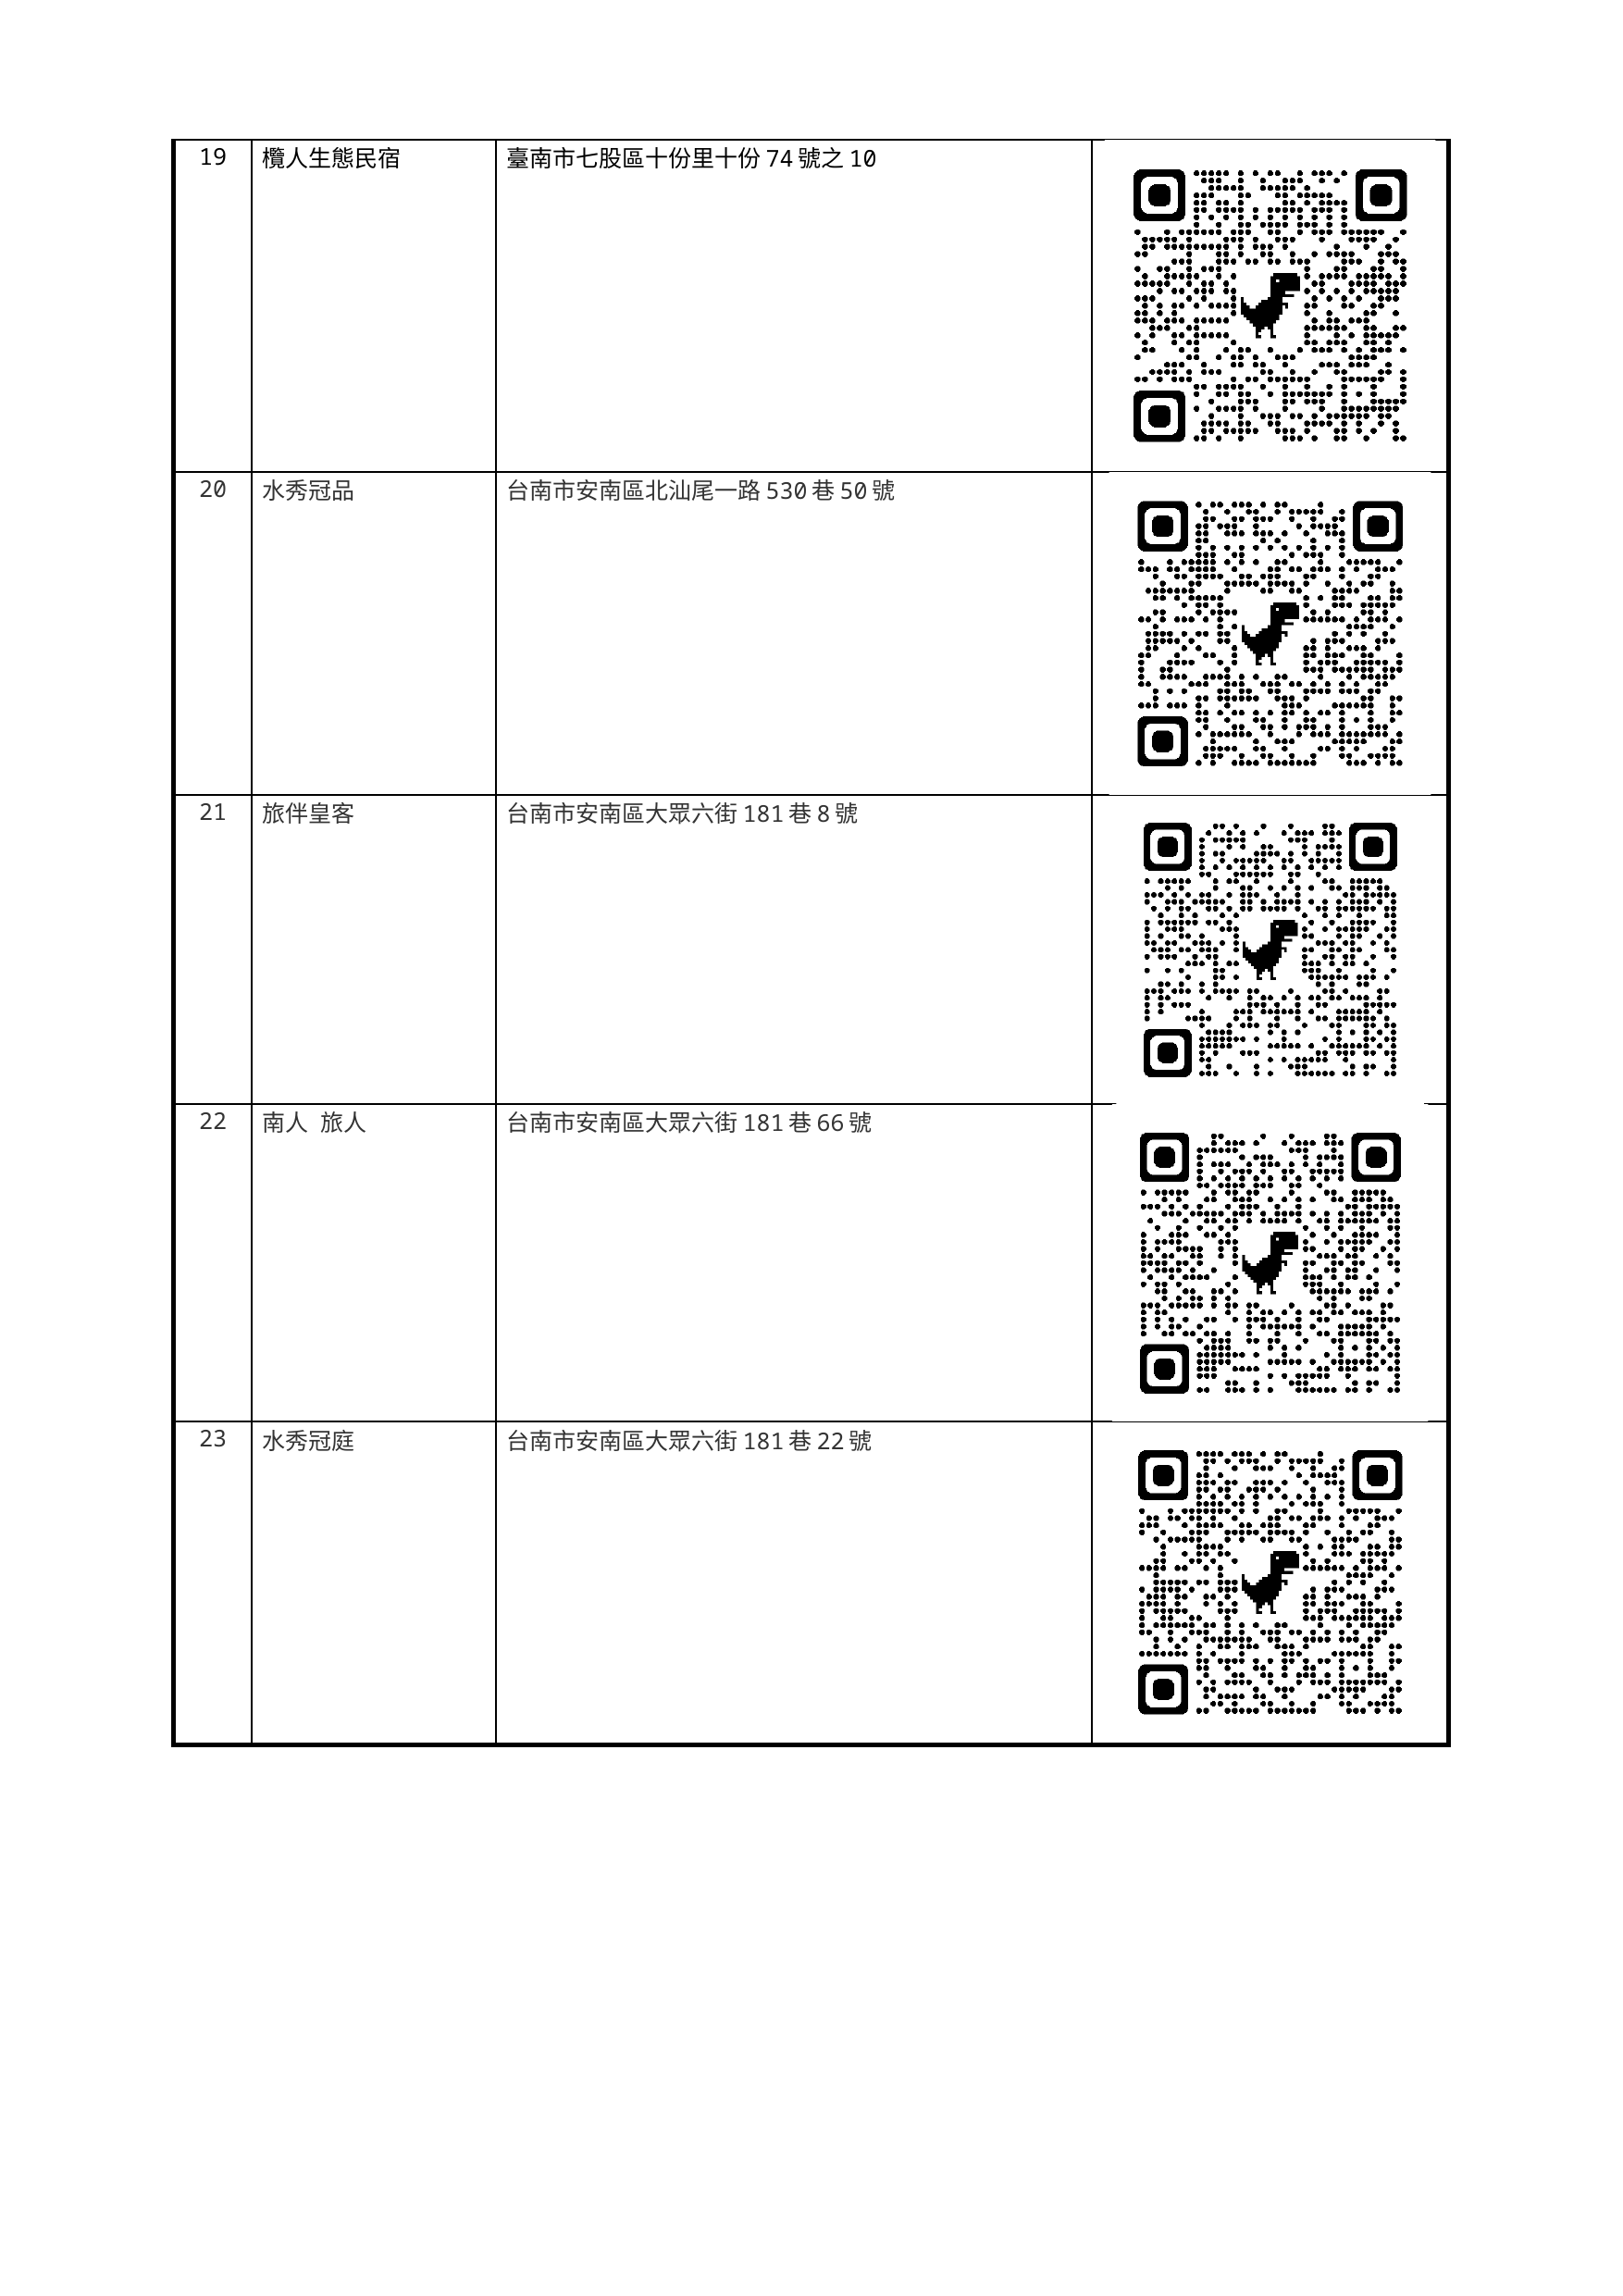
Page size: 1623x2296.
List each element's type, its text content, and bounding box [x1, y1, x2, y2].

table_cell 台南市安南區大眾六街181巷22號 [497, 1422, 1091, 1743]
picture [1109, 472, 1431, 795]
picture [1111, 796, 1429, 1421]
table_cell [1093, 1105, 1111, 1421]
table_cell 臺南市七股區十份里十份74號之10 [497, 141, 1091, 471]
table_cell [1093, 1422, 1109, 1743]
table_cell 台南市安南區大眾六街181巷8號 [497, 796, 1091, 1103]
table_cell [1093, 473, 1109, 794]
picture [1104, 140, 1436, 471]
table_cell [1431, 473, 1446, 794]
table_cell [1424, 796, 1446, 1103]
table_cell [1429, 1105, 1446, 1421]
table_cell 水秀冠庭 [253, 1422, 495, 1743]
table_cell 南人 旅人 [253, 1105, 495, 1421]
table_cell 22 [176, 1105, 251, 1421]
table_cell 台南市安南區大眾六街181巷66號 [497, 1105, 1091, 1421]
table_cell 欖人生態民宿 [253, 141, 495, 471]
picture [1109, 1422, 1431, 1743]
table_cell 水秀冠品 [253, 473, 495, 794]
table_cell 台南市安南區北汕尾一路530巷50號 [497, 473, 1091, 794]
table_cell 旅伴皇客 [253, 796, 495, 1103]
table_cell 23 [176, 1422, 251, 1743]
table_cell 19 [176, 141, 251, 471]
table_cell 21 [176, 796, 251, 1103]
table_cell [1431, 1422, 1446, 1743]
table_cell [1093, 141, 1104, 471]
table_cell [1093, 796, 1116, 1103]
table_cell [1436, 141, 1446, 471]
table_cell 20 [176, 473, 251, 794]
